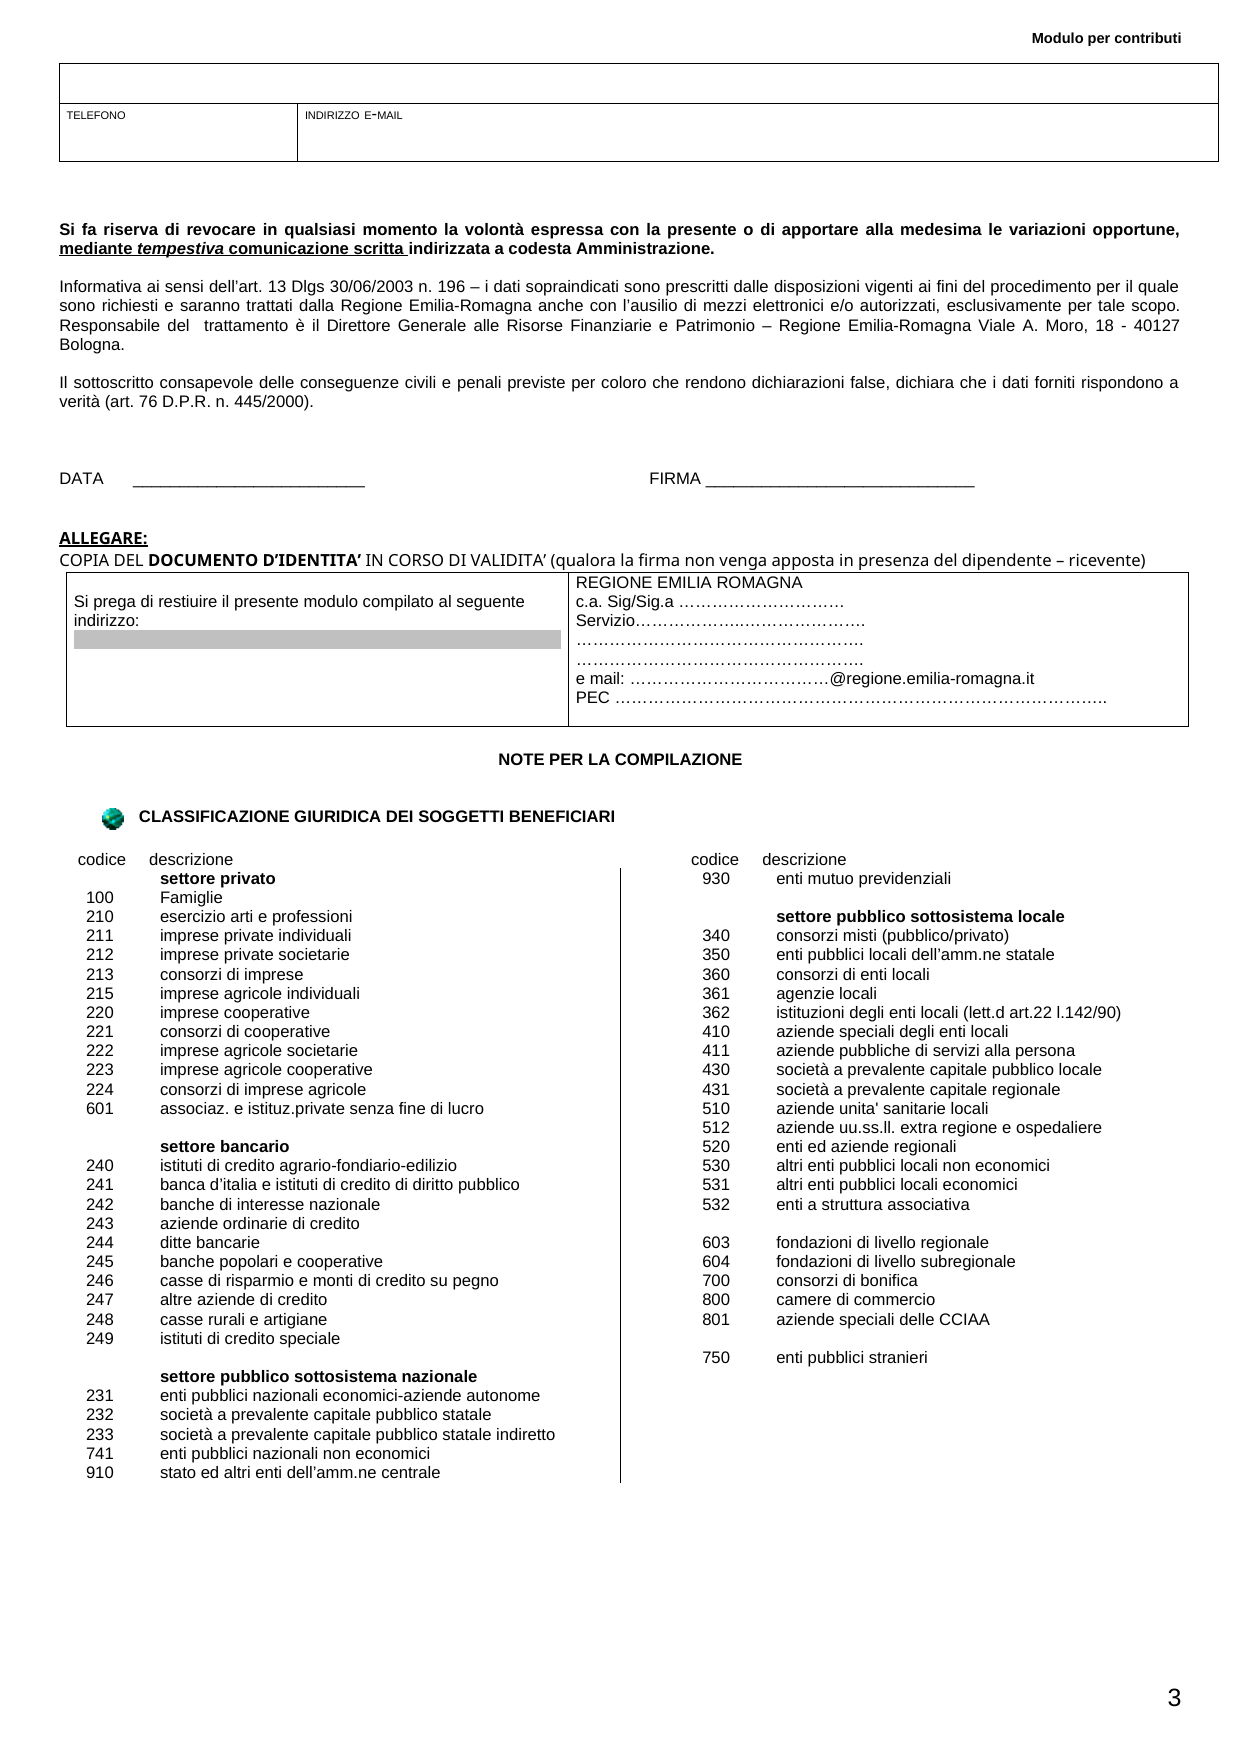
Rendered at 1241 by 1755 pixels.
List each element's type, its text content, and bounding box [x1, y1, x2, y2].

text Il sottoscritto consapevole delle conseguenze civili e penali previste per coloro che rendono dichiarazioni false, dichiara che i dati forniti rispondono a verità (art. 76 D.P.R. n. 445/2000). [59, 373, 1181, 411]
table_cell Famiglie [152, 888, 610, 907]
table_cell [695, 907, 768, 926]
table_cell telefono [60, 104, 297, 161]
table_cell 531 532 [695, 1175, 768, 1233]
table_cell [78, 1118, 152, 1137]
table_cell altri enti pubblici locali non economici [769, 1156, 1226, 1175]
text DATA _________________________ FIRMA _____________________________ [59, 469, 1181, 488]
table_cell [695, 1329, 768, 1348]
table_cell 248 [78, 1309, 152, 1328]
table_cell associaz. e istituz.private senza fine di lucro [152, 1099, 610, 1118]
table_cell 243 [78, 1214, 152, 1233]
table_cell [769, 1386, 1226, 1405]
table_cell imprese cooperative [152, 1003, 610, 1022]
table_cell 220 [78, 1003, 152, 1022]
table_cell 362 [695, 1003, 768, 1022]
table_cell [695, 1405, 768, 1424]
table_cell 910 [78, 1463, 152, 1482]
table_cell altre aziende di credito [152, 1290, 610, 1309]
table_cell [695, 1386, 768, 1405]
table_cell [695, 888, 768, 907]
table_cell aziende ordinarie di credito [152, 1214, 610, 1233]
text codice descrizione codice descrizione [59, 849, 1181, 868]
table_cell 801 [695, 1309, 768, 1328]
table_cell [152, 1118, 610, 1137]
table_cell [769, 1405, 1226, 1424]
table_cell banca d’italia e istituti di credito di diritto pubblico [152, 1175, 610, 1194]
table_cell settore bancario [152, 1137, 610, 1156]
table_cell aziende speciali degli enti locali [769, 1022, 1226, 1041]
table_cell enti pubblici nazionali non economici [152, 1444, 610, 1463]
table_cell 240 [78, 1156, 152, 1175]
table_cell consorzi di bonifica [769, 1271, 1226, 1290]
table_cell società a prevalente capitale pubblico statale [152, 1405, 610, 1424]
table_cell banche di interesse nazionale [152, 1194, 610, 1213]
table_cell [695, 1367, 768, 1386]
table_cell consorzi di enti locali [769, 964, 1226, 983]
table_cell camere di commercio [769, 1290, 1226, 1309]
table_cell 741 [78, 1444, 152, 1463]
table_cell enti pubblici locali dell’amm.ne statale [769, 945, 1226, 964]
text NOTE PER LA COMPILAZIONE [59, 750, 1181, 769]
picture [102, 808, 124, 830]
table_cell 430 [695, 1060, 768, 1079]
list CLASSIFICAZIONE GIURIDICA DEI SOGGETTI BENEFICIARI [101, 807, 1181, 830]
table_cell 211 [78, 926, 152, 945]
table_cell 604 [695, 1252, 768, 1271]
table_cell aziende uu.ss.ll. extra regione e ospedaliere [769, 1118, 1226, 1137]
table_cell 213 [78, 964, 152, 983]
table_cell 222 [78, 1041, 152, 1060]
table_cell agenzie locali [769, 984, 1226, 1003]
table_cell [695, 1444, 768, 1463]
table_cell enti pubblici stranieri [769, 1348, 1226, 1367]
table_cell [695, 1424, 768, 1443]
table_cell 700 [695, 1271, 768, 1290]
table_cell 930 [695, 869, 768, 888]
table_cell società a prevalente capitale pubblico locale [769, 1060, 1226, 1079]
table_cell consorzi di imprese agricole [152, 1079, 610, 1098]
text COPIA DEL DOCUMENTO D’IDENTITA’ IN CORSO DI VALIDITA’ (qualora la firma non venga apposta in presenza del dipendente – ricevente) [59, 549, 1181, 572]
table_cell 530 [695, 1156, 768, 1175]
table_cell [60, 64, 1218, 102]
table_cell 520 [695, 1137, 768, 1156]
table_cell imprese private individuali [152, 926, 610, 945]
table_cell 800 [695, 1290, 768, 1309]
table_cell istituti di credito agrario-fondiario-edilizio [152, 1156, 610, 1175]
table_header settore privato [152, 869, 610, 888]
table_cell [78, 1367, 152, 1386]
table_cell imprese agricole societarie [152, 1041, 610, 1060]
table_cell [769, 888, 1226, 907]
table_cell indirizzo e-mail [298, 104, 1218, 161]
table_cell 411 [695, 1041, 768, 1060]
table_cell 215 [78, 984, 152, 1003]
table_cell stato ed altri enti dell’amm.ne centrale [152, 1463, 610, 1482]
table_cell [769, 1444, 1226, 1463]
table_cell 431 [695, 1079, 768, 1098]
table_cell 360 [695, 964, 768, 983]
table_cell 340 [695, 926, 768, 945]
table_cell società a prevalente capitale regionale [769, 1079, 1226, 1098]
table_cell consorzi misti (pubblico/privato) [769, 926, 1226, 945]
table_cell imprese agricole cooperative [152, 1060, 610, 1079]
table_cell [152, 1348, 610, 1367]
table_cell 249 [78, 1329, 152, 1348]
table_cell consorzi di imprese [152, 964, 610, 983]
table_header Si prega di restiuire il presente modulo compilato al seguente indirizzo: [67, 573, 568, 726]
table_cell aziende unita' sanitarie locali [769, 1099, 1226, 1118]
table_cell 244 [78, 1233, 152, 1252]
table_cell 510 [695, 1099, 768, 1118]
table_cell settore pubblico sottosistema nazionale [152, 1367, 610, 1386]
table_cell banche popolari e cooperative [152, 1252, 610, 1271]
table_cell fondazioni di livello subregionale [769, 1252, 1226, 1271]
table_cell consorzi di cooperative [152, 1022, 610, 1041]
table_cell enti pubblici nazionali economici-aziende autonome [152, 1386, 610, 1405]
table_cell fondazioni di livello regionale [769, 1233, 1226, 1252]
table_cell enti mutuo previdenziali [769, 869, 1226, 888]
table_cell aziende speciali delle CCIAA [769, 1309, 1226, 1328]
table_cell 233 [78, 1424, 152, 1443]
table_cell ditte bancarie [152, 1233, 610, 1252]
table_header REGIONE EMILIA ROMAGNA c.a. Sig/Sig.a ………………………… Servizio………………..…………………. ……………………………………………. ……………………………………………. e mail: ………………………………@regione.emilia-romagna.it PEC …………………………………………………………………………….. [569, 573, 1188, 726]
table_cell 223 [78, 1060, 152, 1079]
table_cell [769, 1367, 1226, 1386]
table_header [78, 869, 152, 888]
table_cell 246 [78, 1271, 152, 1290]
table_cell 750 [695, 1348, 768, 1367]
table_cell imprese agricole individuali [152, 984, 610, 1003]
table_cell 512 [695, 1118, 768, 1137]
table_cell 224 [78, 1079, 152, 1098]
table_cell 221 [78, 1022, 152, 1041]
table_cell 247 [78, 1290, 152, 1309]
table_cell 241 [78, 1175, 152, 1194]
table_cell istituti di credito speciale [152, 1329, 610, 1348]
table_cell 361 [695, 984, 768, 1003]
table_cell 603 [695, 1233, 768, 1252]
table_cell 212 [78, 945, 152, 964]
table_cell imprese private societarie [152, 945, 610, 964]
text Si fa riserva di revocare in qualsiasi momento la volontà espressa con la presente o di apportare alla medesima le variazioni opportune, mediante tempestiva comunicazione scritta indirizzata a codesta Amministrazione. [59, 219, 1181, 258]
table_cell 245 [78, 1252, 152, 1271]
table_cell [769, 1329, 1226, 1348]
table_cell esercizio arti e professioni [152, 907, 610, 926]
table_cell settore pubblico sottosistema locale [769, 907, 1226, 926]
table_cell [78, 1137, 152, 1156]
text ALLEGARE: [59, 526, 1181, 549]
table_cell altri enti pubblici locali economici enti a struttura associativa [769, 1175, 1226, 1233]
table_cell casse rurali e artigiane [152, 1309, 610, 1328]
table_cell [78, 1348, 152, 1367]
table_cell società a prevalente capitale pubblico statale indiretto [152, 1424, 610, 1443]
table_cell istituzioni degli enti locali (lett.d art.22 l.142/90) [769, 1003, 1226, 1022]
table_cell 210 [78, 907, 152, 926]
table_cell 601 [78, 1099, 152, 1118]
table_cell enti ed aziende regionali [769, 1137, 1226, 1156]
table_cell 231 [78, 1386, 152, 1405]
table_cell 232 [78, 1405, 152, 1424]
text Informativa ai sensi dell’art. 13 Dlgs 30/06/2003 n. 196 – i dati sopraindicati sono prescritti dalle disposizioni vigenti ai fini del procedimento per il quale sono richiesti e saranno trattati dalla Regione Emilia-Romagna anche con l’ausilio di mezzi elettronici e/o autorizzati, esclusivamente per tale scopo. Responsabile del trattamento è il Direttore Generale alle Risorse Finanziarie e Patrimonio – Regione Emilia-Romagna Viale A. Moro, 18 - 40127 Bologna. [59, 277, 1181, 354]
table_cell 100 [78, 888, 152, 907]
table_cell [769, 1424, 1226, 1443]
table_cell casse di risparmio e monti di credito su pegno [152, 1271, 610, 1290]
table_cell aziende pubbliche di servizi alla persona [769, 1041, 1226, 1060]
table_cell 410 [695, 1022, 768, 1041]
table_cell 242 [78, 1194, 152, 1213]
table_cell 350 [695, 945, 768, 964]
